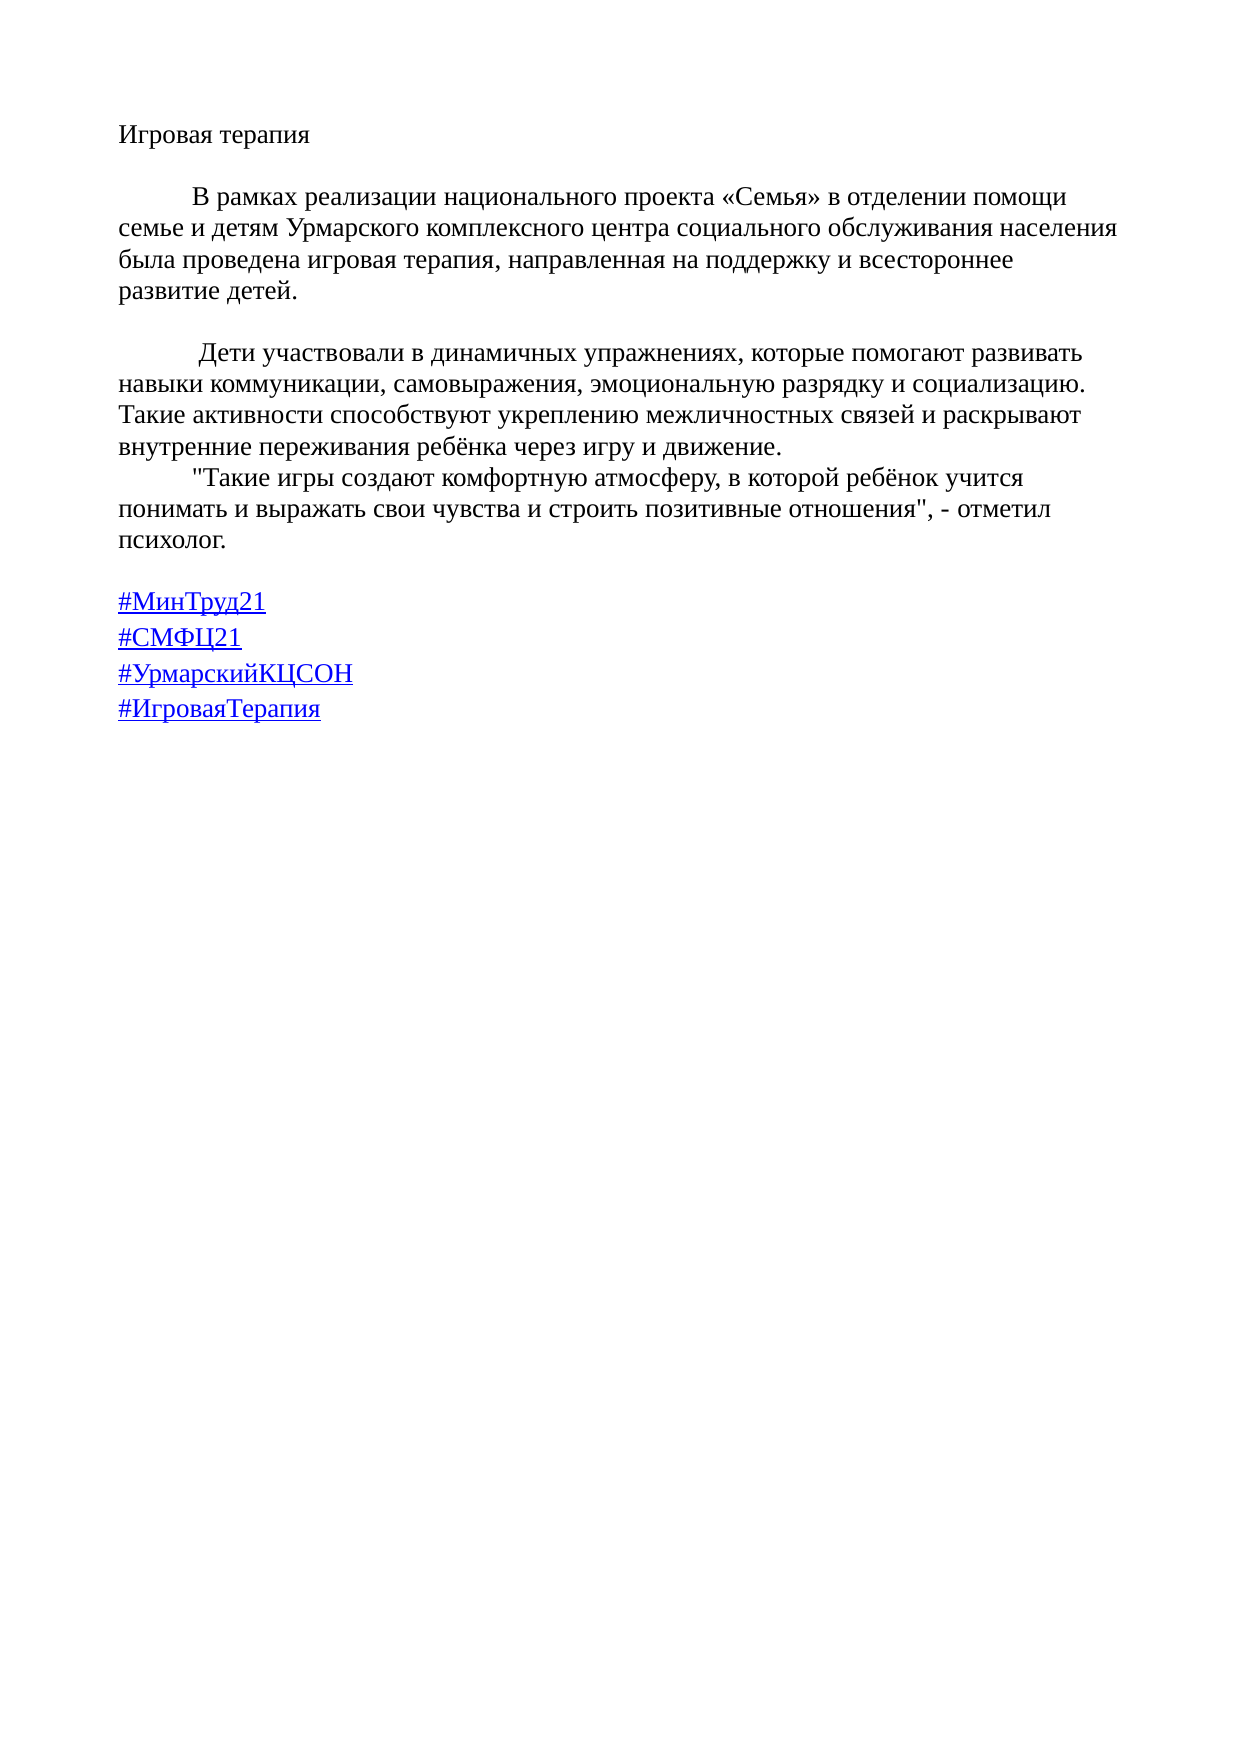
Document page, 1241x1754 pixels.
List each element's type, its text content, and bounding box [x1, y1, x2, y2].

text В рамках реализации национального проекта «Семья» в отделении помощи семье и детям Урмарского комплексного центра социального обслуживания населения была проведена игровая терапия, направленная на поддержку и всестороннее развитие детей. [118, 180, 1122, 305]
text #МинТруд21 [118, 585, 1122, 616]
text Дети участвовали в динамичных упражнениях, которые помогают развивать навыки коммуникации, самовыражения, эмоциональную разрядку и социализацию. Такие активности способствуют укреплению межличностных связей и раскрывают внутренние переживания ребёнка через игру и движение. [118, 336, 1122, 461]
text #СМФЦ21 [118, 621, 1122, 652]
text Игровая терапия [118, 118, 1122, 149]
text "Такие игры создают комфортную атмосферу, в которой ребёнок учится понимать и выражать свои чувства и строить позитивные отношения", - отметил психолог. [118, 461, 1122, 554]
text #УрмарскийКЦСОН [118, 657, 1122, 688]
text #ИгроваяТерапия [118, 692, 1122, 724]
